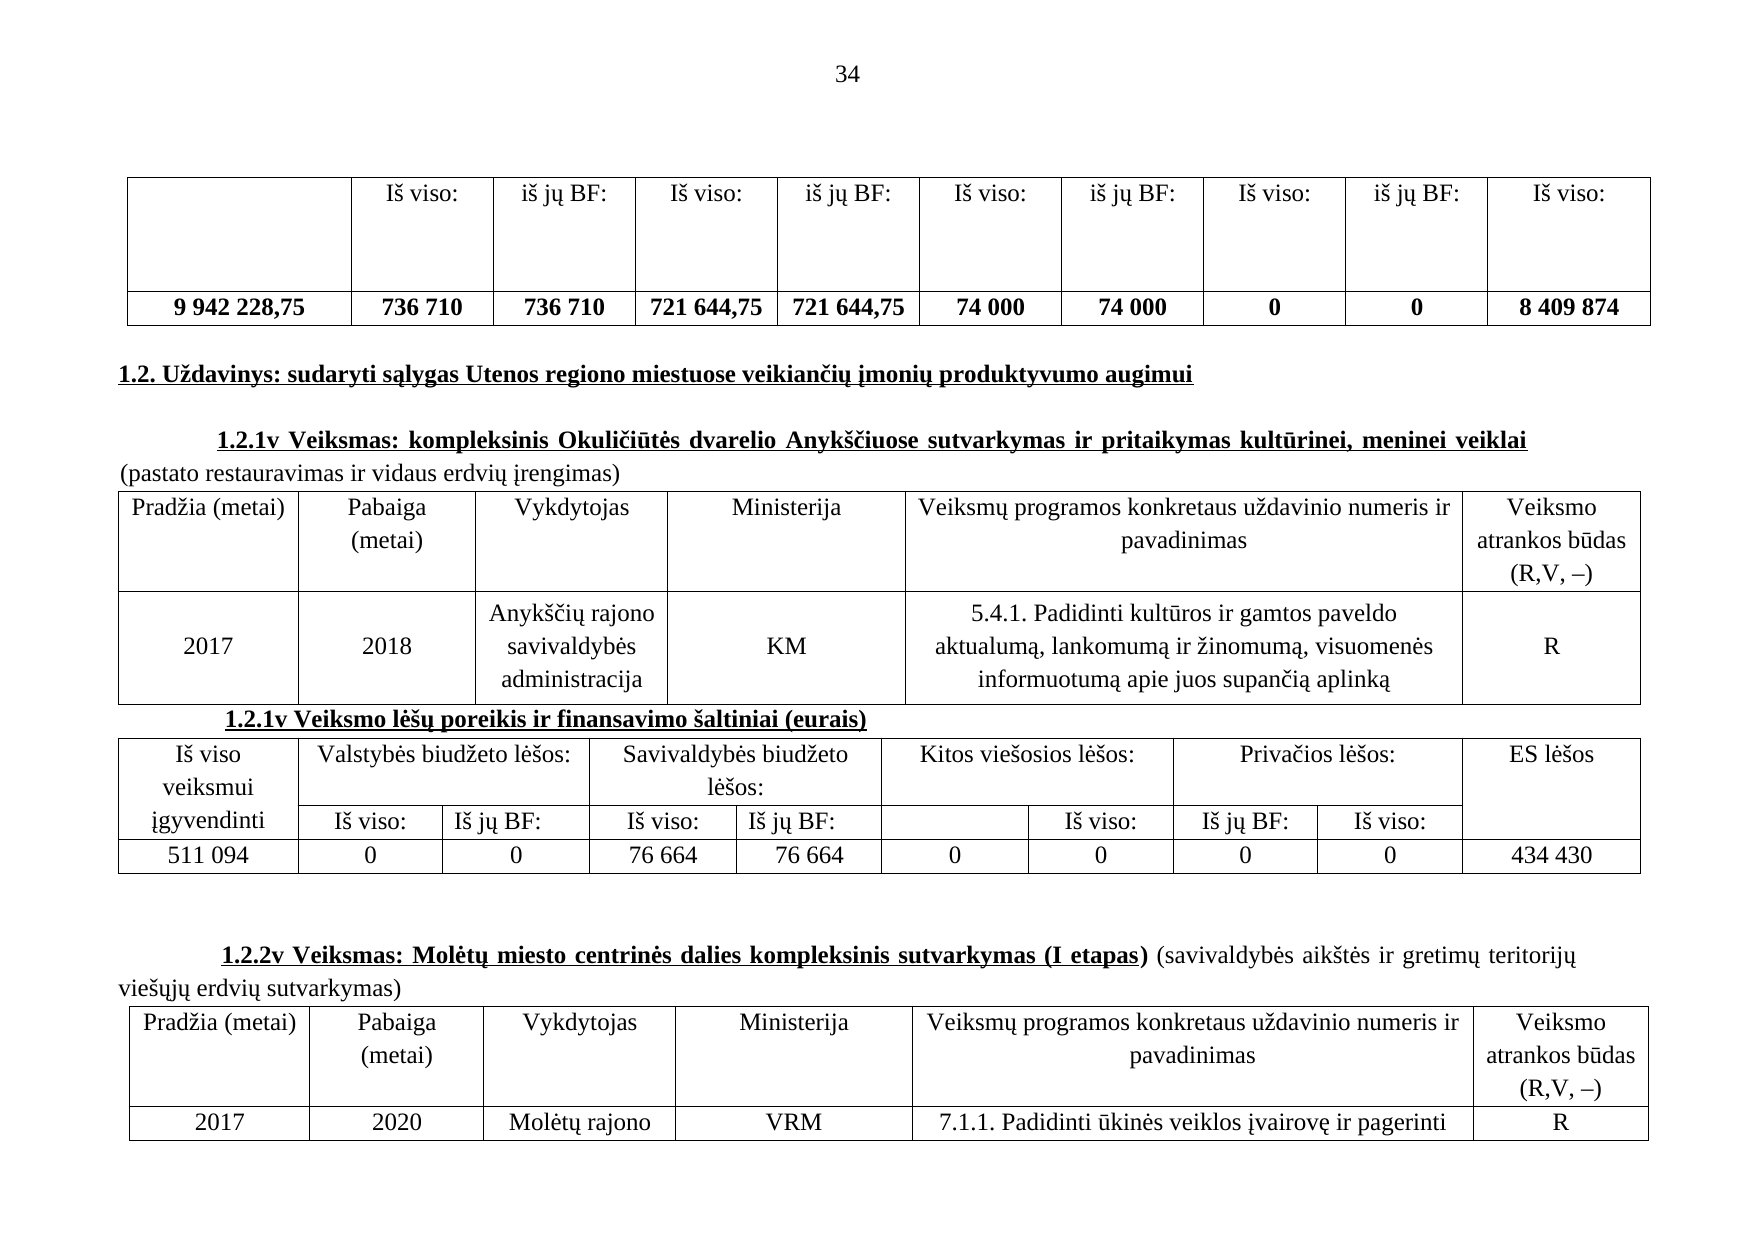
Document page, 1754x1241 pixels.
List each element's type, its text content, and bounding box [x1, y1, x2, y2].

table_cell 9 942 228,75 [128, 292, 351, 325]
table_header Pradžia (metai) [130, 1007, 309, 1106]
table_cell 5.4.1. Padidinti kultūros ir gamtos paveldo aktualumą, lankomumą ir žinomumą, visuomenės informuotumą apie juos supančią aplinką [906, 592, 1462, 703]
table_cell 0 [882, 840, 1028, 873]
table_cell Iš jų BF: [737, 806, 881, 839]
text 1.2. Uždavinys: sudaryti sąlygas Utenos regiono miestuose veikiančių įmonių produktyvumo augimui [118, 359, 1577, 388]
table_cell Iš viso: [920, 178, 1061, 291]
table_cell Iš viso: [299, 806, 442, 839]
table_cell 511 094 [119, 840, 298, 873]
table_cell 76 664 [737, 840, 881, 873]
table_cell Anykščių rajono savivaldybės administracija [476, 592, 667, 703]
table_cell 2018 [299, 592, 475, 703]
table_cell Pabaiga (metai) [299, 492, 475, 591]
table_cell Iš viso: [1204, 178, 1345, 291]
table_cell Privačios lėšos: [1174, 739, 1462, 805]
table_cell ES lėšos [1463, 739, 1640, 839]
table_cell 0 [1174, 840, 1317, 873]
table_cell Iš viso: [590, 806, 736, 839]
table_cell R [1463, 592, 1640, 703]
table_cell 0 [1318, 840, 1462, 873]
table_cell 2020 [310, 1107, 483, 1140]
table_cell 1.2.1v Veiksmo lėšų poreikis ir finansavimo šaltiniai (eurais) [123, 705, 1540, 738]
table_cell R [1474, 1107, 1648, 1140]
table_cell Molėtų rajono [484, 1107, 675, 1140]
table_cell Valstybės biudžeto lėšos: [299, 739, 589, 805]
table_cell 0 [1204, 292, 1345, 325]
table_cell 76 664 [590, 840, 736, 873]
table_cell 0 [1346, 292, 1487, 325]
table_cell Kitos viešosios lėšos: [882, 739, 1173, 805]
table_header 1.2.1v Veiksmas: kompleksinis Okuličiūtės dvarelio Anykščiuose sutvarkymas ir pritaikymas kultūrinei, meninei veiklai (pastato restauravimas ir vidaus erdvių įrengimas) [118, 392, 1540, 491]
table_cell 736 710 [494, 292, 635, 325]
table_header Vykdytojas [484, 1007, 675, 1106]
table_cell VRM [676, 1107, 912, 1140]
table_cell 721 644,75 [636, 292, 777, 325]
table_cell [128, 178, 351, 291]
table_cell 74 000 [1062, 292, 1203, 325]
table_cell Iš viso veiksmui įgyvendinti [119, 739, 298, 839]
table_cell Veiksmų programos konkretaus uždavinio numeris ir pavadinimas [906, 492, 1462, 591]
table_cell [882, 806, 1028, 839]
table_header Pabaiga (metai) [310, 1007, 483, 1106]
table_cell Iš jų BF: [443, 806, 589, 839]
table_cell iš jų BF: [494, 178, 635, 291]
table_cell iš jų BF: [1062, 178, 1203, 291]
table_cell 434 430 [1463, 840, 1640, 873]
table_cell 0 [1029, 840, 1173, 873]
table_cell Ministerija [668, 492, 905, 591]
table_header Ministerija [676, 1007, 912, 1106]
table_cell 721 644,75 [778, 292, 919, 325]
table_cell [1540, 705, 1641, 738]
table_cell Iš viso: [1318, 806, 1462, 839]
table_cell 74 000 [920, 292, 1061, 325]
table_cell Pradžia (metai) [119, 492, 298, 591]
table_cell 736 710 [352, 292, 493, 325]
table_cell Veiksmo atrankos būdas (R,V, –) [1463, 492, 1640, 591]
table_cell iš jų BF: [1346, 178, 1487, 291]
table_header Veiksmo atrankos būdas (R,V, –) [1474, 1007, 1648, 1106]
table_cell [118, 705, 123, 738]
table_cell Savivaldybės biudžeto lėšos: [590, 739, 881, 805]
table_cell Iš viso: [1488, 178, 1650, 291]
table_header Veiksmų programos konkretaus uždavinio numeris ir pavadinimas [913, 1007, 1473, 1106]
table_cell 0 [443, 840, 589, 873]
table_cell 7.1.1. Padidinti ūkinės veiklos įvairovę ir pagerinti [913, 1107, 1473, 1140]
table_cell Vykdytojas [476, 492, 667, 591]
table_cell 2017 [130, 1107, 309, 1140]
table_cell Iš jų BF: [1174, 806, 1317, 839]
table_cell KM [668, 592, 905, 703]
table_cell 2017 [119, 592, 298, 703]
table_cell Iš viso: [352, 178, 493, 291]
table_cell 8 409 874 [1488, 292, 1650, 325]
table_cell Iš viso: [636, 178, 777, 291]
table_cell 0 [299, 840, 442, 873]
table_cell Iš viso: [1029, 806, 1173, 839]
table_header [1540, 392, 1641, 491]
text 1.2.2v Veiksmas: Molėtų miesto centrinės dalies kompleksinis sutvarkymas (I etapas) (savivaldybės aikštės ir gretimų teritorijų viešųjų erdvių sutvarkymas) [118, 940, 1577, 1002]
table_cell iš jų BF: [778, 178, 919, 291]
